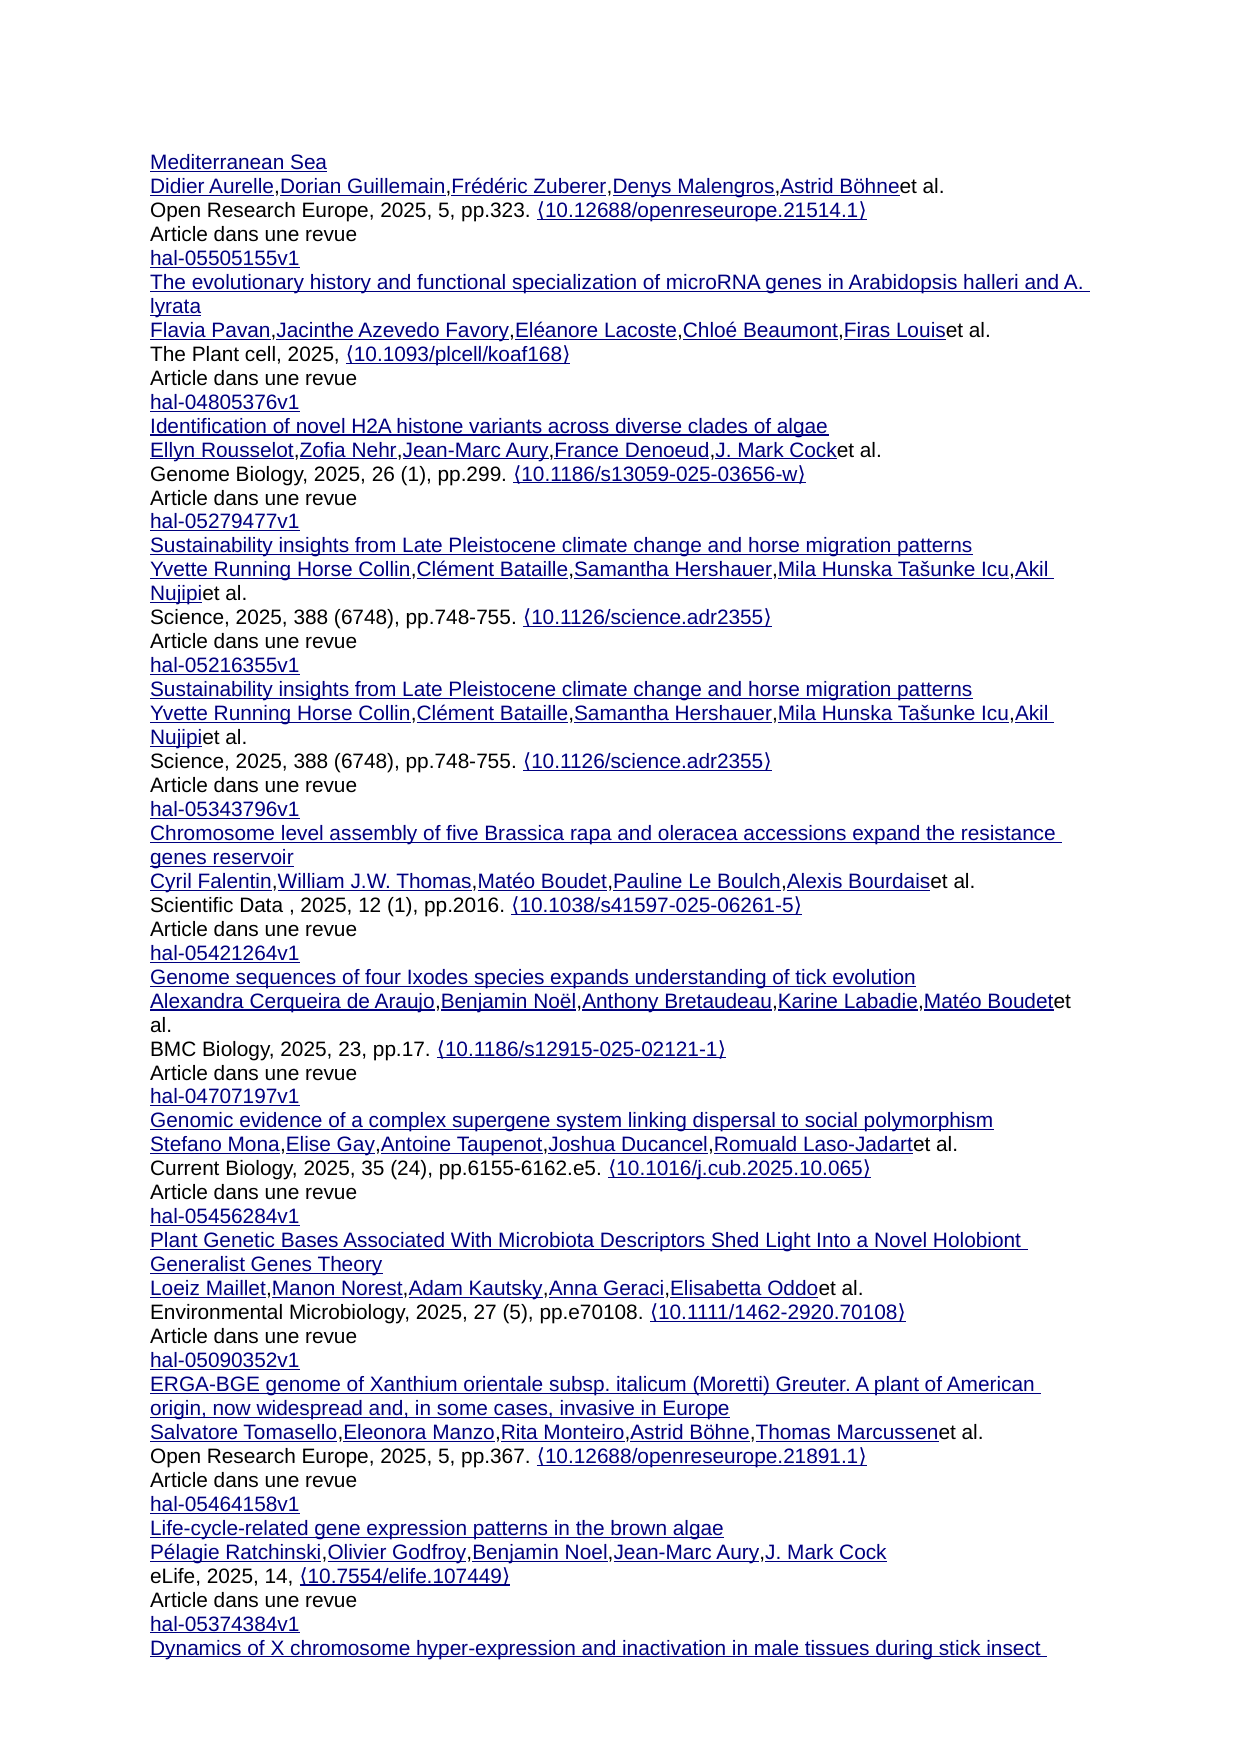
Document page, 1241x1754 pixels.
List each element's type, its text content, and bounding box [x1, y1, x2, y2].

table_cell Sustainability insights from Late Pleistocene climate change and horse migration patterns Yvette Running Horse Collin,Clément Bataille,Samantha Hershauer,Mila Hunska Tašunke Icu,Akil Nujipiet al. Science, 2025, 388 (6748), pp.748-755. ⟨10.1126/science.adr2355⟩ Article dans une revue hal-05343796v1 [150, 677, 1090, 821]
table_cell Sustainability insights from Late Pleistocene climate change and horse migration patterns Yvette Running Horse Collin,Clément Bataille,Samantha Hershauer,Mila Hunska Tašunke Icu,Akil Nujipiet al. Science, 2025, 388 (6748), pp.748-755. ⟨10.1126/science.adr2355⟩ Article dans une revue hal-05216355v1 [150, 533, 1090, 677]
table_cell Identification of novel H2A histone variants across diverse clades of algae Ellyn Rousselot,Zofia Nehr,Jean-Marc Aury,France Denoeud,J. Mark Cocket al. Genome Biology, 2025, 26 (1), pp.299. ⟨10.1186/s13059-025-03656-w⟩ Article dans une revue hal-05279477v1 [150, 414, 1090, 533]
table_cell Chromosome level assembly of five Brassica rapa and oleracea accessions expand the resistance genes reservoir Cyril Falentin,William J.W. Thomas,Matéo Boudet,Pauline Le Boulch,Alexis Bourdaiset al. Scientific Data , 2025, 12 (1), pp.2016. ⟨10.1038/s41597-025-06261-5⟩ Article dans une revue hal-05421264v1 [150, 821, 1090, 964]
table_cell Genome sequences of four Ixodes species expands understanding of tick evolution Alexandra Cerqueira de Araujo,Benjamin Noël,Anthony Bretaudeau,Karine Labadie,Matéo Boudetet al. BMC Biology, 2025, 23, pp.17. ⟨10.1186/s12915-025-02121-1⟩ Article dans une revue hal-04707197v1 [150, 965, 1090, 1108]
table_cell Mediterranean Sea Didier Aurelle,Dorian Guillemain,Frédéric Zuberer,Denys Malengros,Astrid Böhneet al. Open Research Europe, 2025, 5, pp.323. ⟨10.12688/openreseurope.21514.1⟩ Article dans une revue hal-05505155v1 [150, 150, 1090, 270]
table_cell Life-cycle-related gene expression patterns in the brown algae Pélagie Ratchinski,Olivier Godfroy,Benjamin Noel,Jean-Marc Aury,J. Mark Cock eLife, 2025, 14, ⟨10.7554/elife.107449⟩ Article dans une revue hal-05374384v1 [150, 1516, 1090, 1635]
table_cell Plant Genetic Bases Associated With Microbiota Descriptors Shed Light Into a Novel Holobiont Generalist Genes Theory Loeiz Maillet,Manon Norest,Adam Kautsky,Anna Geraci,Elisabetta Oddoet al. Environmental Microbiology, 2025, 27 (5), pp.e70108. ⟨10.1111/1462-2920.70108⟩ Article dans une revue hal-05090352v1 [150, 1228, 1090, 1372]
table_cell lyrata Flavia Pavan,Jacinthe Azevedo Favory,Eléanore Lacoste,Chloé Beaumont,Firas Louiset al. The Plant cell, 2025, ⟨10.1093/plcell/koaf168⟩ Article dans une revue hal-04805376v1 [150, 292, 1090, 413]
table_cell Genomic evidence of a complex supergene system linking dispersal to social polymorphism Stefano Mona,Elise Gay,Antoine Taupenot,Joshua Ducancel,Romuald Laso-Jadartet al. Current Biology, 2025, 35 (24), pp.6155-6162.e5. ⟨10.1016/j.cub.2025.10.065⟩ Article dans une revue hal-05456284v1 [150, 1108, 1090, 1228]
table_cell The evolutionary history and functional specialization of microRNA genes in Arabidopsis halleri and A. [150, 270, 1090, 291]
table_cell Dynamics of X chromosome hyper-expression and inactivation in male tissues during stick insect [150, 1635, 1090, 1659]
table_cell ERGA-BGE genome of Xanthium orientale subsp. italicum (Moretti) Greuter. A plant of American origin, now widespread and, in some cases, invasive in Europe Salvatore Tomasello,Eleonora Manzo,Rita Monteiro,Astrid Böhne,Thomas Marcussenet al. Open Research Europe, 2025, 5, pp.367. ⟨10.12688/openreseurope.21891.1⟩ Article dans une revue hal-05464158v1 [150, 1372, 1090, 1516]
